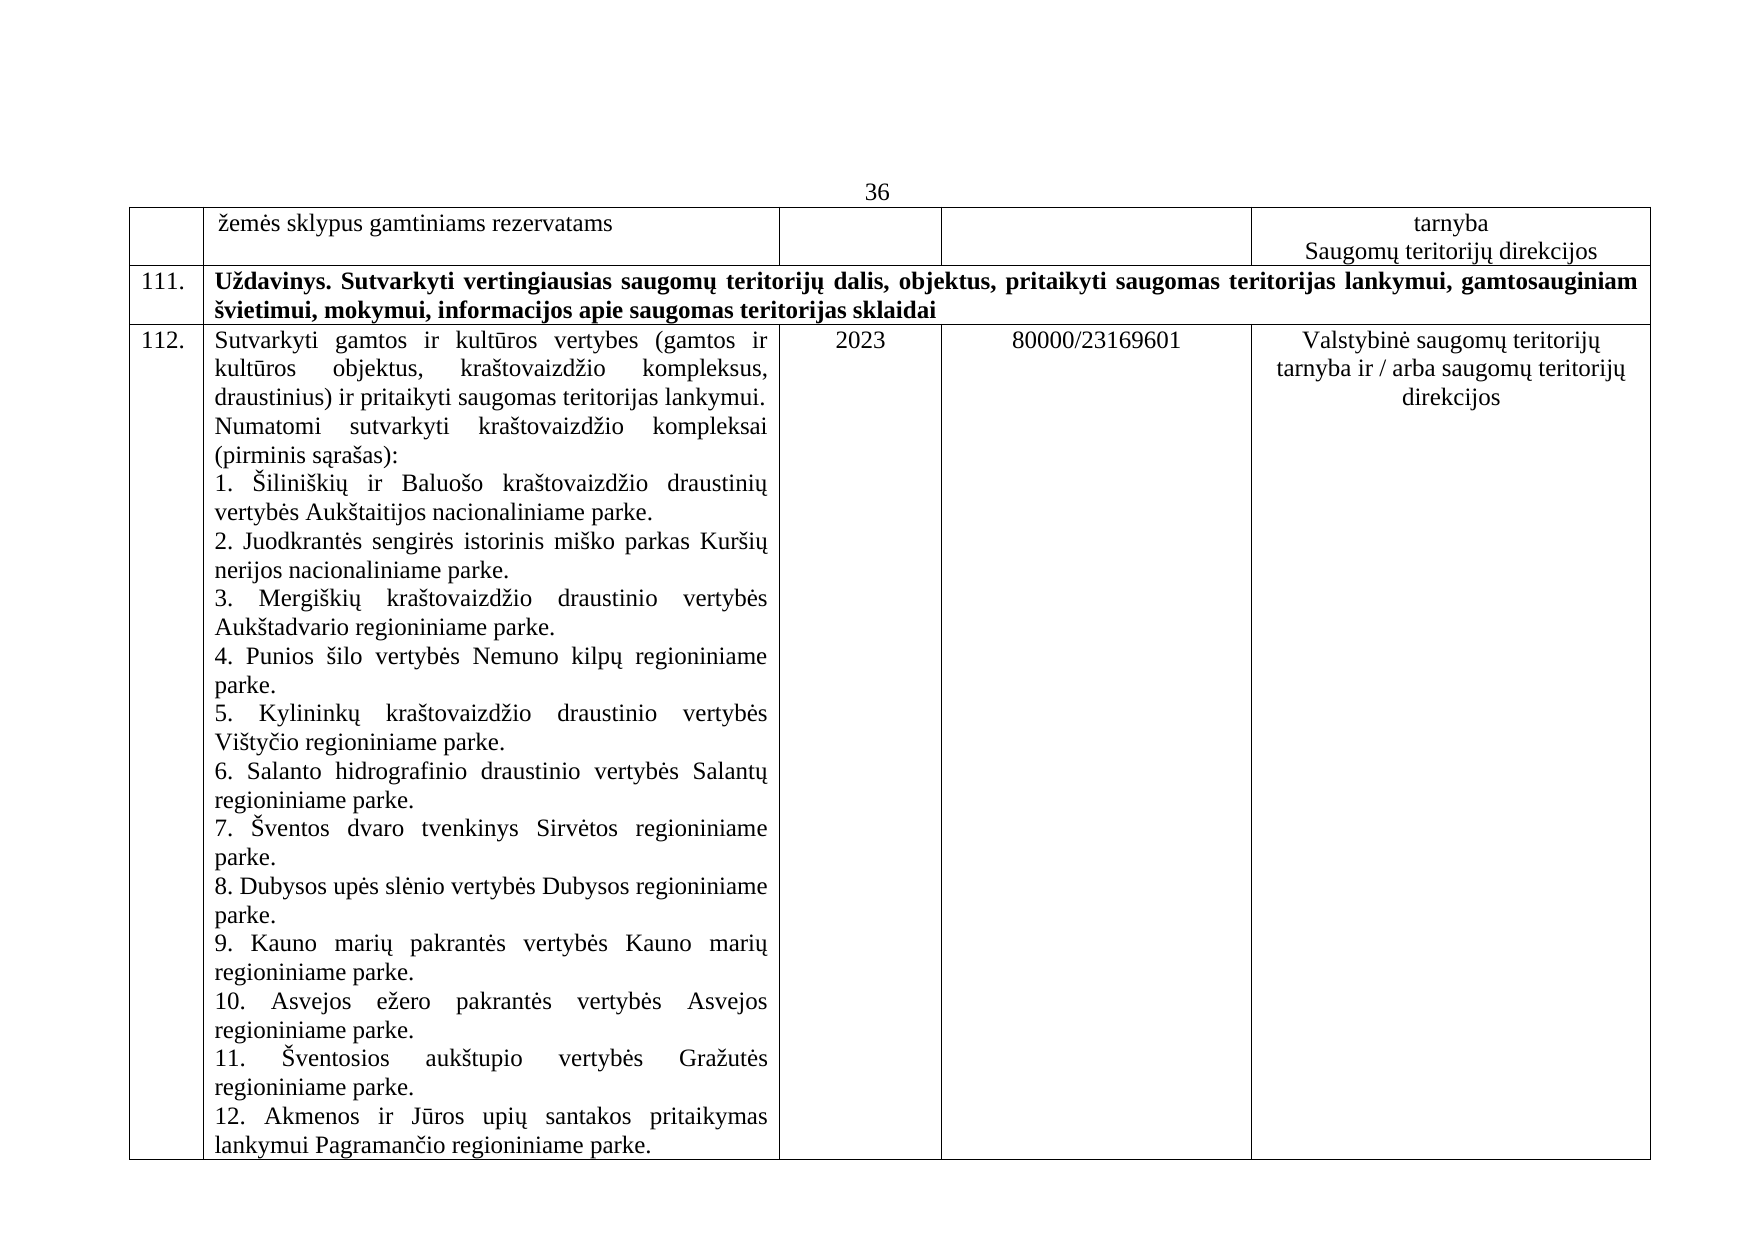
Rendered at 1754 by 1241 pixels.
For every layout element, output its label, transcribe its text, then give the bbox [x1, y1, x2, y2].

table_cell 111. [130, 266, 203, 324]
table_cell Sutvarkyti gamtos ir kultūros vertybes (gamtos ir kultūros objektus, kraštovaizdžio kompleksus, draustinius) ir pritaikyti saugomas teritorijas lankymui. Numatomi sutvarkyti kraštovaizdžio kompleksai (pirminis sąrašas): 1. Šiliniškių ir Baluošo kraštovaizdžio draustinių vertybės Aukštaitijos nacionaliniame parke. 2. Juodkrantės sengirės istorinis miško parkas Kuršių nerijos nacionaliniame parke. 3. Mergiškių kraštovaizdžio draustinio vertybės Aukštadvario regioniniame parke. 4. Punios šilo vertybės Nemuno kilpų regioniniame parke. 5. Kylininkų kraštovaizdžio draustinio vertybės Vištyčio regioniniame parke. 6. Salanto hidrografinio draustinio vertybės Salantų regioniniame parke. 7. Šventos dvaro tvenkinys Sirvėtos regioniniame parke. 8. Dubysos upės slėnio vertybės Dubysos regioniniame parke. 9. Kauno marių pakrantės vertybės Kauno marių regioniniame parke. 10. Asvejos ežero pakrantės vertybės Asvejos regioniniame parke. 11. Šventosios aukštupio vertybės Gražutės regioniniame parke. 12. Akmenos ir Jūros upių santakos pritaikymas lankymui Pagramančio regioniniame parke. [204, 325, 779, 1158]
table_cell [780, 208, 941, 265]
table_cell [130, 208, 203, 265]
table_cell 2023 [780, 325, 941, 1158]
table_cell [942, 208, 1251, 265]
table_cell 80000/23169601 [942, 325, 1251, 1158]
table_cell žemės sklypus gamtiniams rezervatams [204, 208, 779, 265]
table_cell Uždavinys. Sutvarkyti vertingiausias saugomų teritorijų dalis, objektus, pritaikyti saugomas teritorijas lankymui, gamtosauginiam švietimui, mokymui, informacijos apie saugomas teritorijas sklaidai [204, 266, 1650, 324]
table_cell 112. [130, 325, 203, 1158]
table_cell tarnyba Saugomų teritorijų direkcijos [1252, 208, 1650, 265]
table_cell Valstybinė saugomų teritorijų tarnyba ir / arba saugomų teritorijų direkcijos [1252, 325, 1650, 1158]
